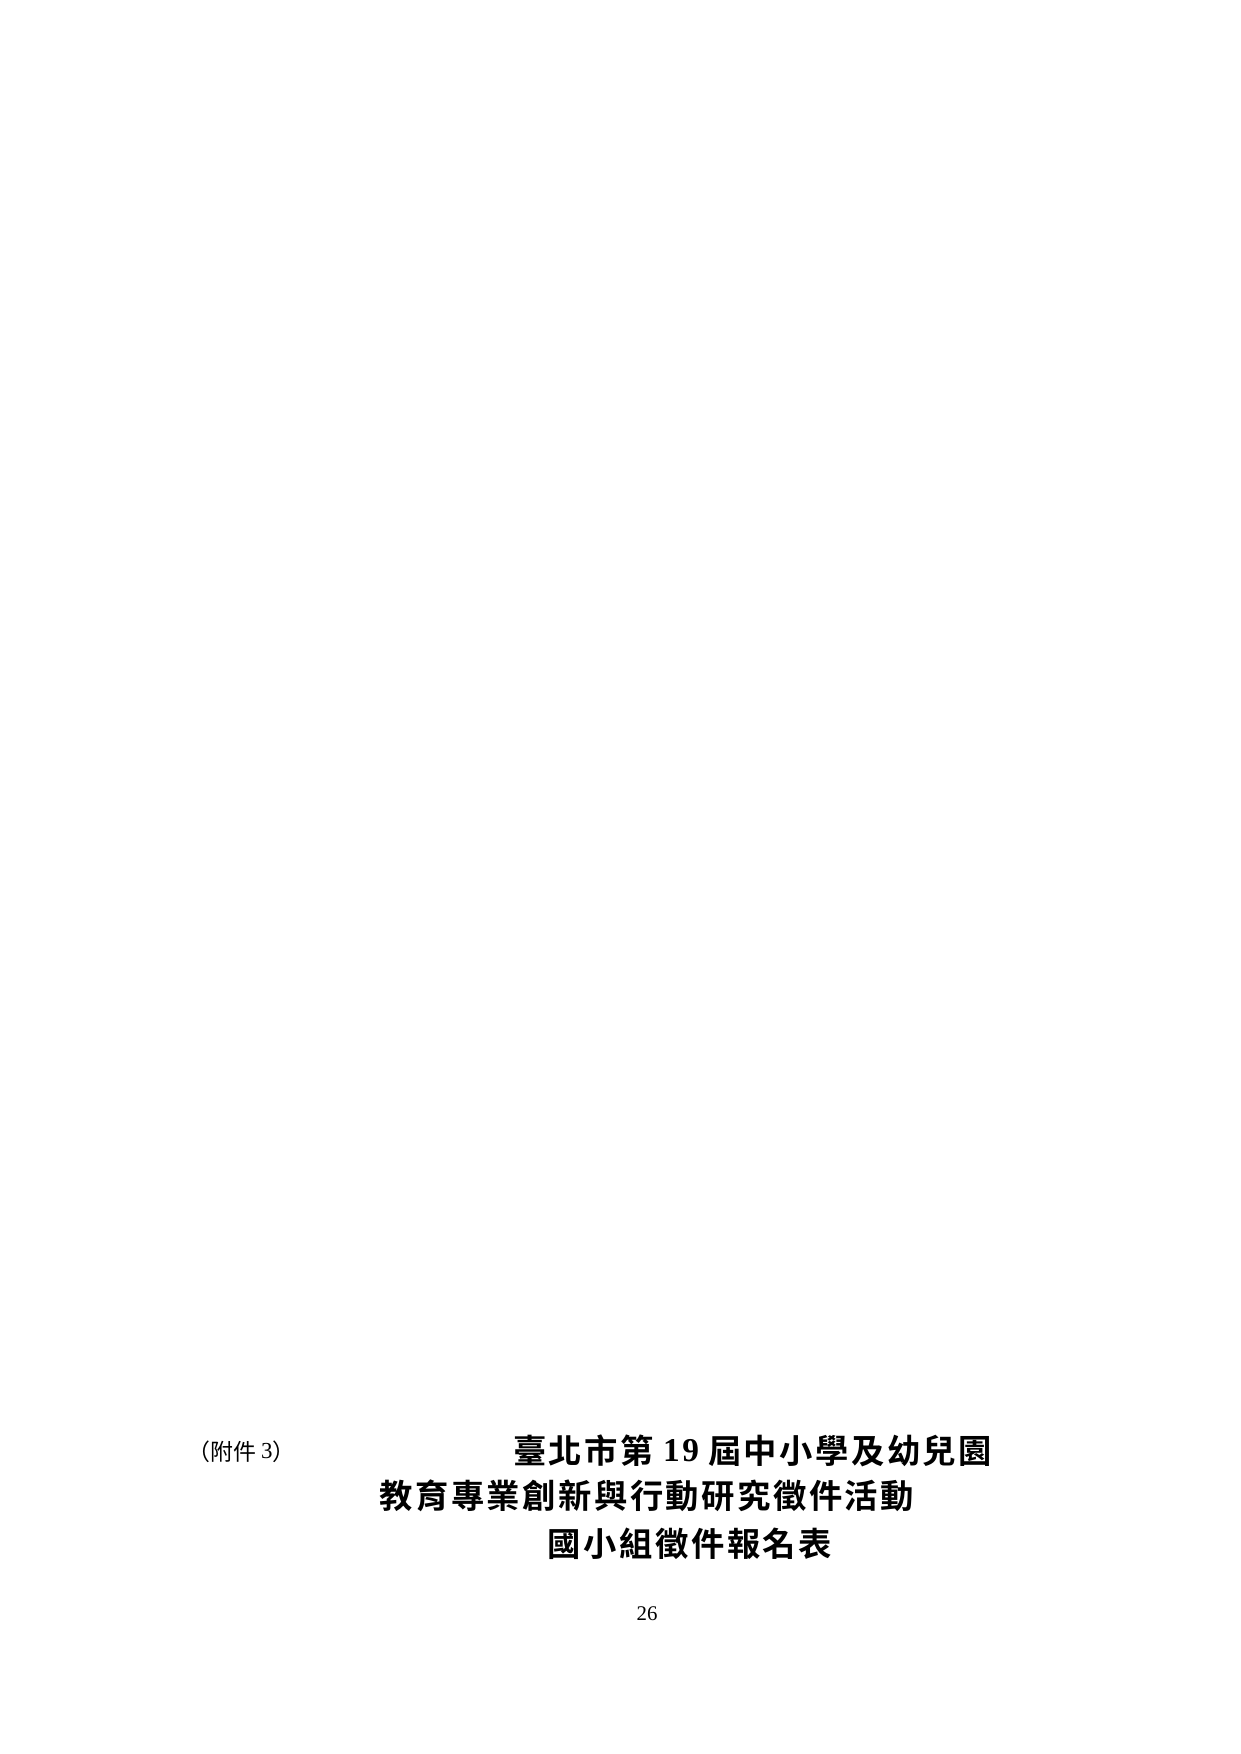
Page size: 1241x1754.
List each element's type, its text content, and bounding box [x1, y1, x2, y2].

text （附件3） 臺北市第19屆中小學及幼兒園 [187, 1407, 1108, 1470]
text 國小組徵件報名表 [187, 1518, 1106, 1566]
text 教育專業創新與行動研究徵件活動 [187, 1470, 1106, 1518]
